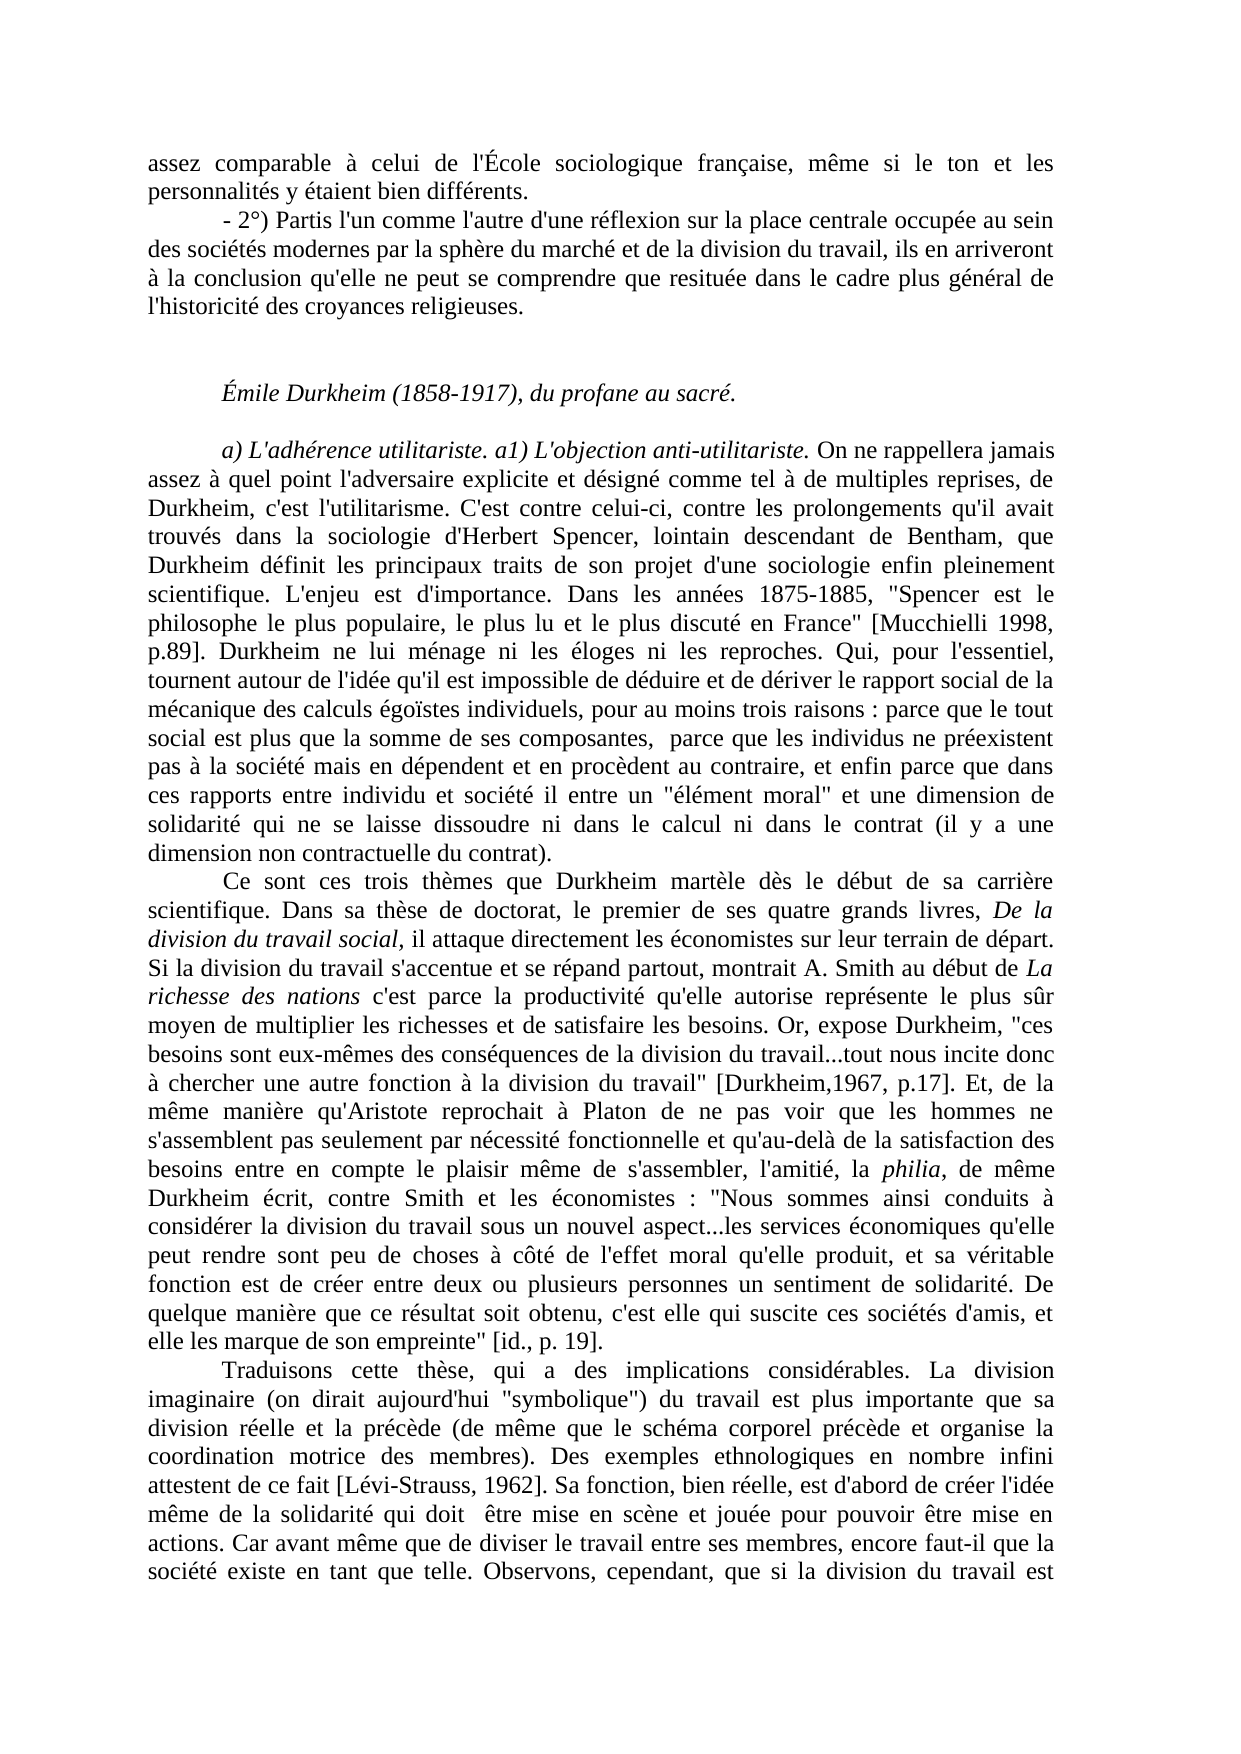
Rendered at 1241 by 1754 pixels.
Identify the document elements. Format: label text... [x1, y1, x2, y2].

text Ce sont ces trois thèmes que Durkheim martèle dès le début de sa carrière scientifique. Dans sa thèse de doctorat, le premier de ses quatre grands livres, De la division du travail social, il attaque directement les économistes sur leur terrain de départ. Si la division du travail s'accentue et se répand partout, montrait A. Smith au début de La richesse des nations c'est parce la productivité qu'elle autorise représente le plus sûr moyen de multiplier les richesses et de satisfaire les besoins. Or, expose Durkheim, "ces besoins sont eux-mêmes des conséquences de la division du travail...tout nous incite donc à chercher une autre fonction à la division du travail" [Durkheim,1967, p.17]. Et, de la même manière qu'Aristote reprochait à Platon de ne pas voir que les hommes ne s'assemblent pas seulement par nécessité fonctionnelle et qu'au-delà de la satisfaction des besoins entre en compte le plaisir même de s'assembler, l'amitié, la philia, de même Durkheim écrit, contre Smith et les économistes : "Nous sommes ainsi conduits à considérer la division du travail sous un nouvel aspect...les services économiques qu'elle peut rendre sont peu de choses à côté de l'effet moral qu'elle produit, et sa véritable fonction est de créer entre deux ou plusieurs personnes un sentiment de solidarité. De quelque manière que ce résultat soit obtenu, c'est elle qui suscite ces sociétés d'amis, et elle les marque de son empreinte" [id., p. 19]. [148, 866, 1055, 1355]
text - 2°) Partis l'un comme l'autre d'une réflexion sur la place centrale occupée au sein des sociétés modernes par la sphère du marché et de la division du travail, ils en arriveront à la conclusion qu'elle ne peut se comprendre que resituée dans le cadre plus général de l'historicité des croyances religieuses. [148, 205, 1055, 320]
text assez comparable à celui de l'École sociologique française, même si le ton et les personnalités y étaient bien différents. [148, 148, 1055, 205]
text a) L'adhérence utilitariste. a1) L'objection anti-utilitariste. On ne rappellera jamais assez à quel point l'adversaire explicite et désigné comme tel à de multiples reprises, de Durkheim, c'est l'utilitarisme. C'est contre celui-ci, contre les prolongements qu'il avait trouvés dans la sociologie d'Herbert Spencer, lointain descendant de Bentham, que Durkheim définit les principaux traits de son projet d'une sociologie enfin pleinement scientifique. L'enjeu est d'importance. Dans les années 1875-1885, "Spencer est le philosophe le plus populaire, le plus lu et le plus discuté en France" [Mucchielli 1998, p.89]. Durkheim ne lui ménage ni les éloges ni les reproches. Qui, pour l'essentiel, tournent autour de l'idée qu'il est impossible de déduire et de dériver le rapport social de la mécanique des calculs égoïstes individuels, pour au moins trois raisons : parce que le tout social est plus que la somme de ses composantes, parce que les individus ne préexistent pas à la société mais en dépendent et en procèdent au contraire, et enfin parce que dans ces rapports entre individu et société il entre un "élément moral" et une dimension de solidarité qui ne se laisse dissoudre ni dans le calcul ni dans le contrat (il y a une dimension non contractuelle du contrat). [148, 435, 1055, 866]
text Traduisons cette thèse, qui a des implications considérables. La division imaginaire (on dirait aujourd'hui "symbolique") du travail est plus importante que sa division réelle et la précède (de même que le schéma corporel précède et organise la coordination motrice des membres). Des exemples ethnologiques en nombre infini attestent de ce fait [Lévi-Strauss, 1962]. Sa fonction, bien réelle, est d'abord de créer l'idée même de la solidarité qui doit être mise en scène et jouée pour pouvoir être mise en actions. Car avant même que de diviser le travail entre ses membres, encore faut-il que la société existe en tant que telle. Observons, cependant, que si la division du travail est [148, 1355, 1055, 1585]
text Émile Durkheim (1858-1917), du profane au sacré. [148, 378, 1055, 406]
